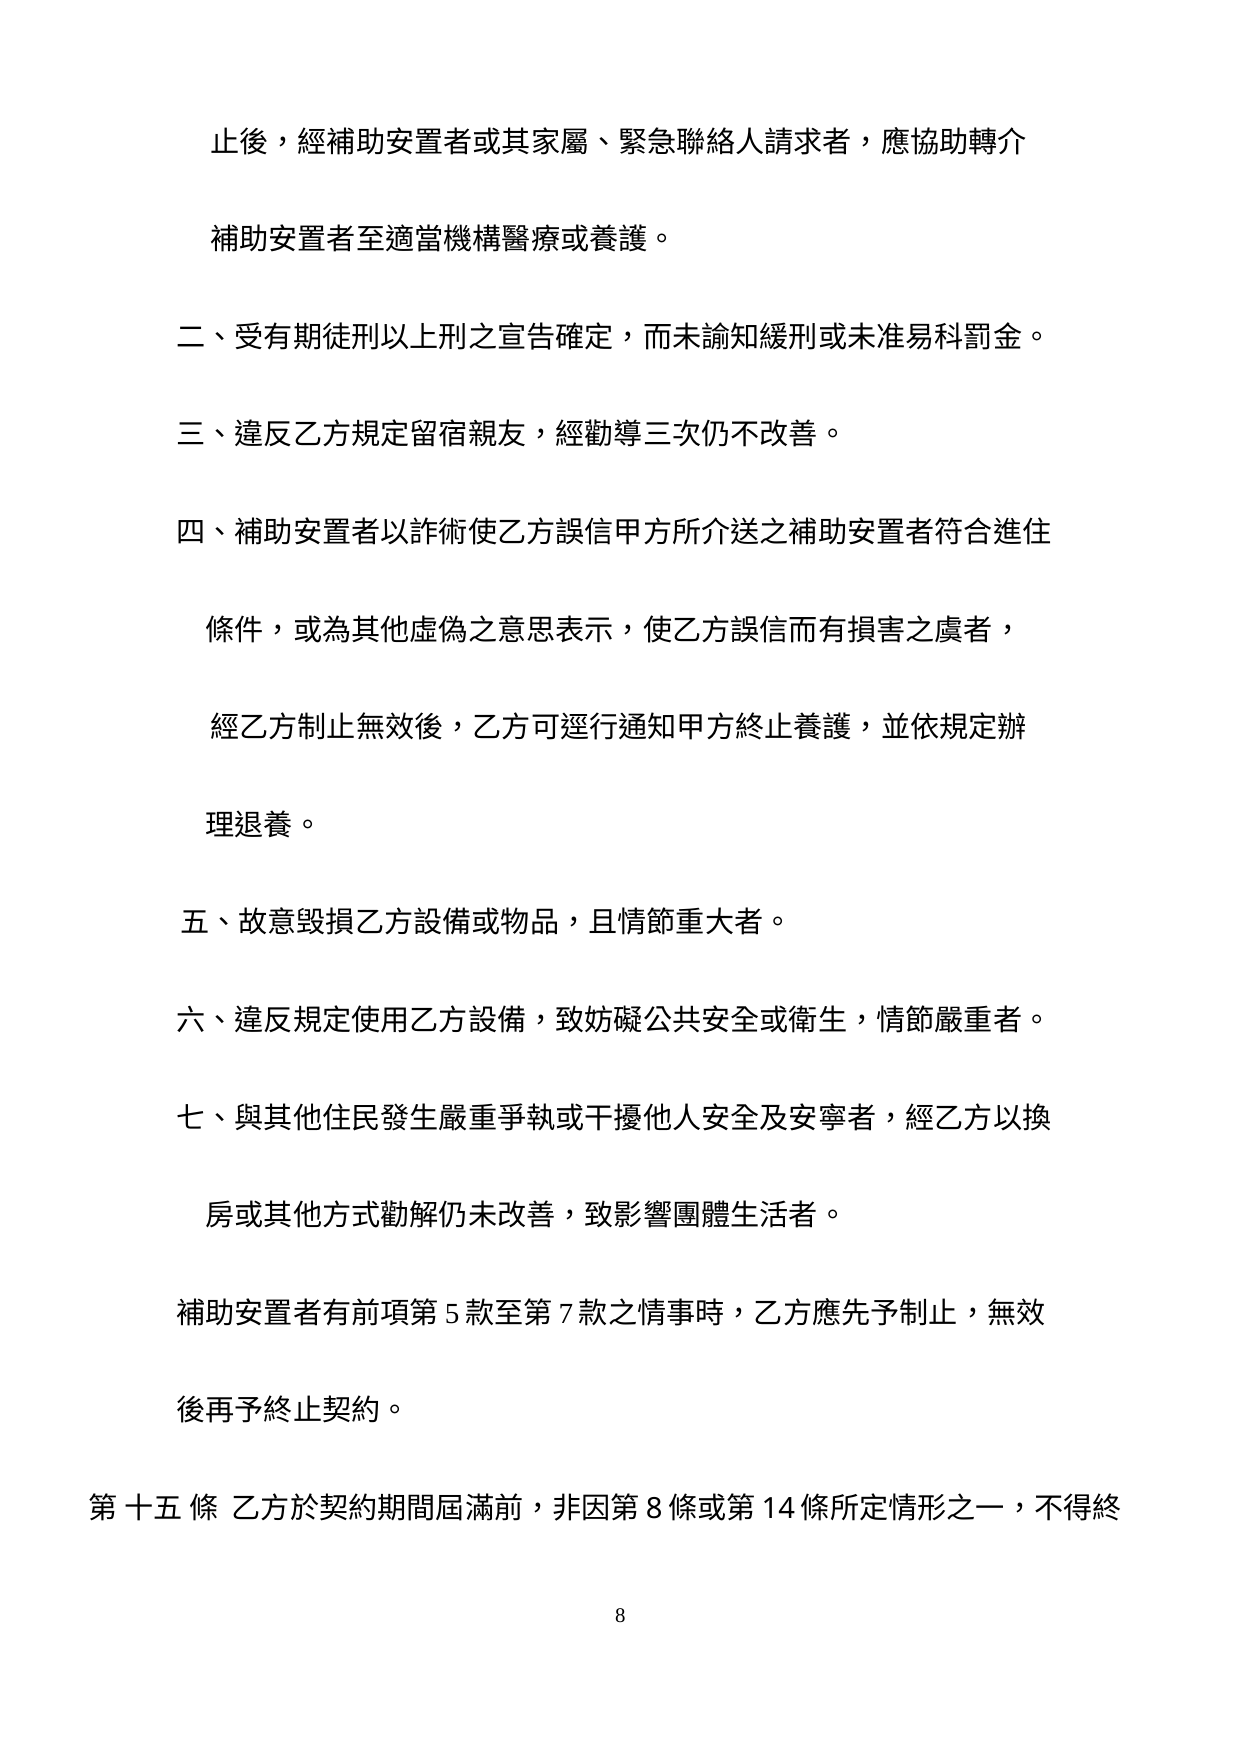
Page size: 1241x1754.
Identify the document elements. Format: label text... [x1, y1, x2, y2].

text 理退養。 [89, 784, 1152, 861]
text 條件，或為其他虛偽之意思表示，使乙方誤信而有損害之虞者， [89, 589, 1152, 666]
text 房或其他方式勸解仍未改善，致影響團體生活者。 [89, 1175, 1152, 1251]
text 止後，經補助安置者或其家屬、緊急聯絡人請求者，應協助轉介 [89, 101, 1152, 177]
text 六、違反規定使用乙方設備，致妨礙公共安全或衛生，情節嚴重者。 [89, 979, 1152, 1056]
text 五、故意毁損乙方設備或物品，且情節重大者。 [89, 882, 1152, 958]
text 補助安置者至適當機構醫療或養護。 [89, 199, 1152, 275]
text 四、補助安置者以詐術使乙方誤信甲方所介送之補助安置者符合進住 [89, 491, 1152, 568]
text 第 十五 條 乙方於契約期間屆滿前，非因第8條或第14條所定情形之一，不得終 [89, 1467, 1152, 1544]
text 後再予終止契約。 [89, 1370, 1152, 1446]
text 三、違反乙方規定留宿親友，經勸導三次仍不改善。 [89, 394, 1152, 470]
text 七、與其他住民發生嚴重爭執或干擾他人安全及安寧者，經乙方以換 [89, 1077, 1152, 1153]
text 二、受有期徒刑以上刑之宣告確定，而未諭知緩刑或未准易科罰金。 [89, 296, 1152, 373]
text 補助安置者有前項第5款至第7款之情事時，乙方應先予制止，無效 [89, 1272, 1152, 1349]
text 經乙方制止無效後，乙方可逕行通知甲方終止養護，並依規定辦 [89, 687, 1152, 763]
